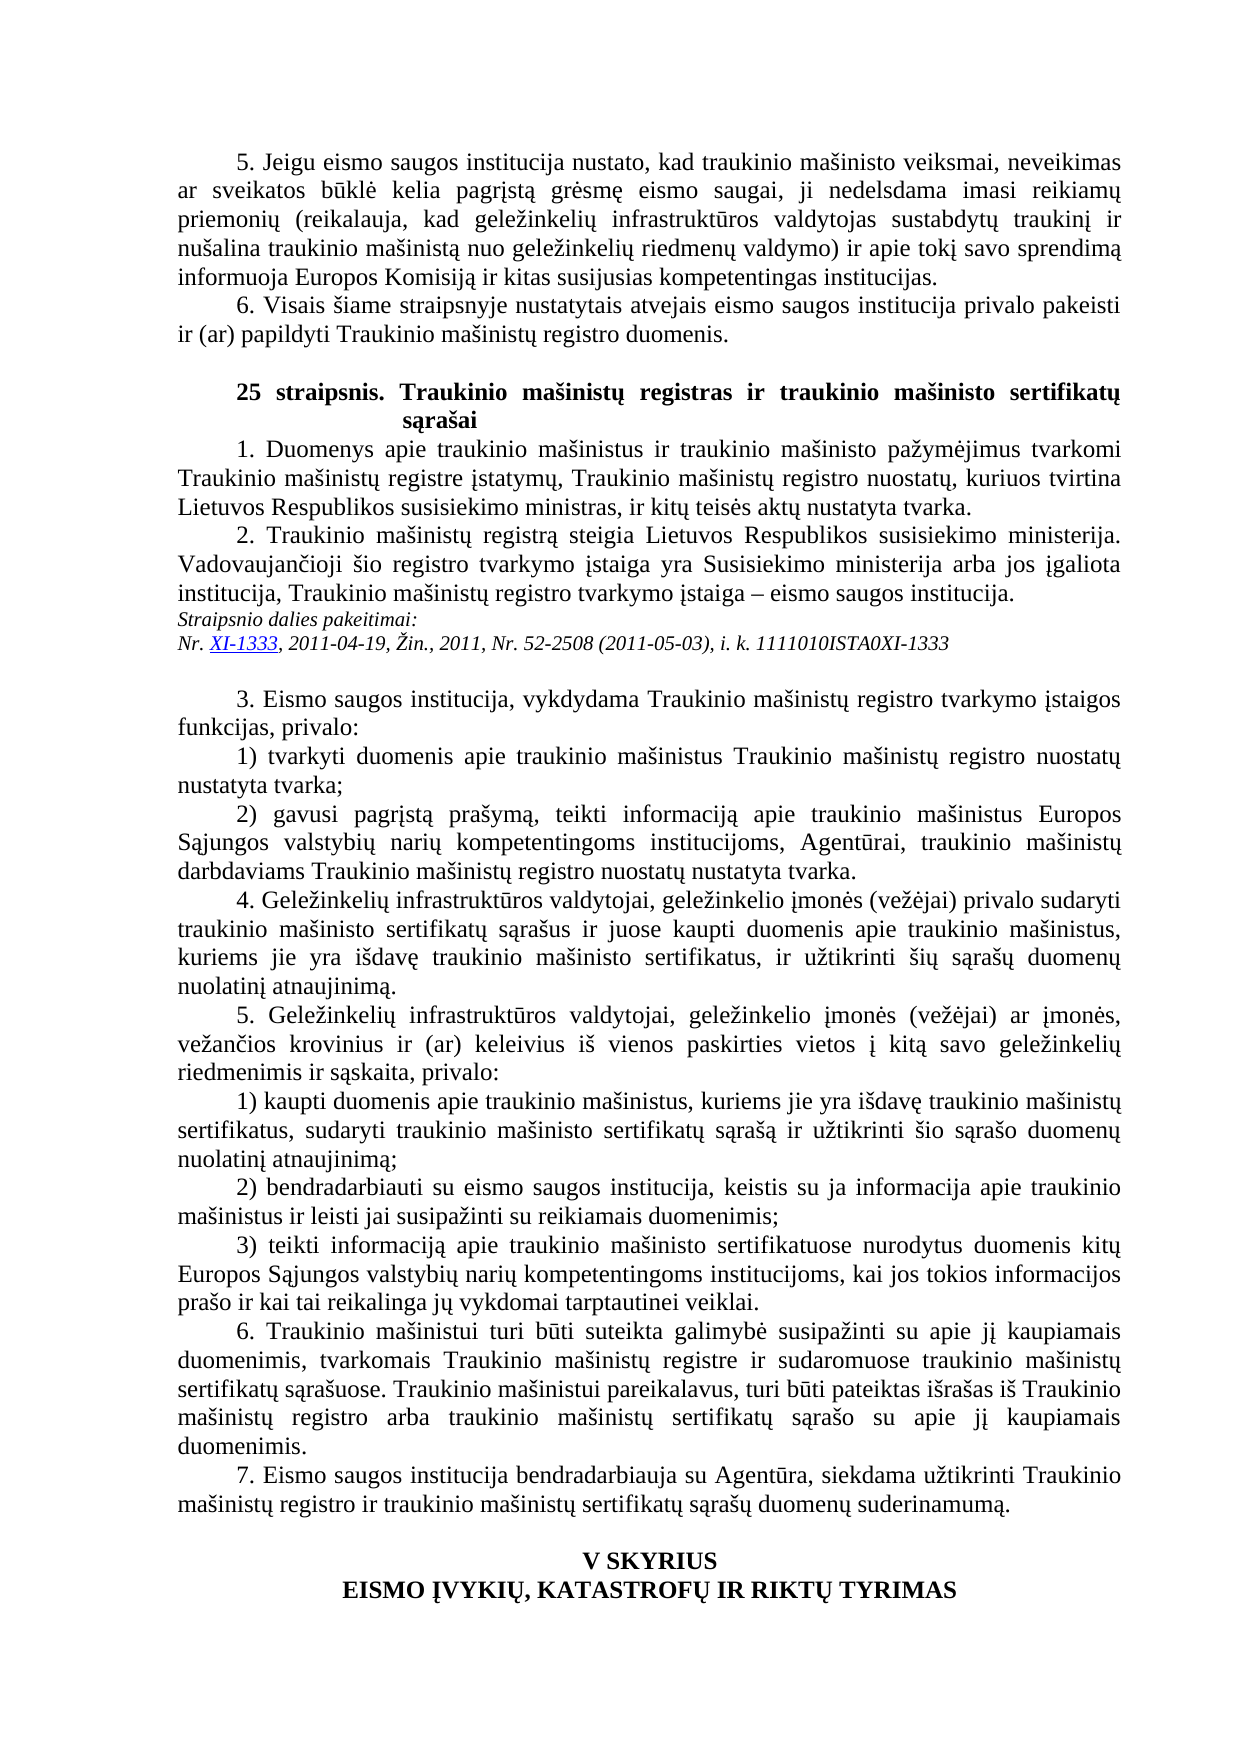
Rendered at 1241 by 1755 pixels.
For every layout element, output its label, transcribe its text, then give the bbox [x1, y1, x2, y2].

text 6. Visais šiame straipsnyje nustatytais atvejais eismo saugos institucija privalo pakeisti ir (ar) papildyti Traukinio mašinistų registro duomenis. [177, 291, 1122, 348]
text 7. Eismo saugos institucija bendradarbiauja su Agentūra, siekdama užtikrinti Traukinio mašinistų registro ir traukinio mašinistų sertifikatų sąrašų duomenų suderinamumą. [177, 1460, 1122, 1517]
text 4. Geležinkelių infrastruktūros valdytojai, geležinkelio įmonės (vežėjai) privalo sudaryti traukinio mašinisto sertifikatų sąrašus ir juose kaupti duomenis apie traukinio mašinistus, kuriems jie yra išdavę traukinio mašinisto sertifikatus, ir užtikrinti šių sąrašų duomenų nuolatinį atnaujinimą. [177, 885, 1122, 1000]
text 2) gavusi pagrįstą prašymą, teikti informaciją apie traukinio mašinistus Europos Sąjungos valstybių narių kompetentingoms institucijoms, Agentūrai, traukinio mašinistų darbdaviams Traukinio mašinistų registro nuostatų nustatyta tvarka. [177, 799, 1122, 885]
text 6. Traukinio mašinistui turi būti suteikta galimybė susipažinti su apie jį kaupiamais duomenimis, tvarkomais Traukinio mašinistų registre ir sudaromuose traukinio mašinistų sertifikatų sąrašuose. Traukinio mašinistui pareikalavus, turi būti pateiktas išrašas iš Traukinio mašinistų registro arba traukinio mašinistų sertifikatų sąrašo su apie jį kaupiamais duomenimis. [177, 1316, 1122, 1460]
text 25 straipsnis. Traukinio mašinistų registras ir traukinio mašinisto sertifikatų sąrašai [236, 377, 1122, 434]
text 1) tvarkyti duomenis apie traukinio mašinistus Traukinio mašinistų registro nuostatų nustatyta tvarka; [177, 741, 1122, 799]
text 5. Jeigu eismo saugos institucija nustato, kad traukinio mašinisto veiksmai, neveikimas ar sveikatos būklė kelia pagrįstą grėsmę eismo saugai, ji nedelsdama imasi reikiamų priemonių (reikalauja, kad geležinkelių infrastruktūros valdytojas sustabdytų traukinį ir nušalina traukinio mašinistą nuo geležinkelių riedmenų valdymo) ir apie tokį savo sprendimą informuoja Europos Komisiją ir kitas susijusias kompetentingas institucijas. [177, 147, 1122, 291]
text 2) bendradarbiauti su eismo saugos institucija, keistis su ja informacija apie traukinio mašinistus ir leisti jai susipažinti su reikiamais duomenimis; [177, 1172, 1122, 1230]
text 2. Traukinio mašinistų registrą steigia Lietuvos Respublikos susisiekimo ministerija. Vadovaujančioji šio registro tvarkymo įstaiga yra Susisiekimo ministerija arba jos įgaliota institucija, Traukinio mašinistų registro tvarkymo įstaiga – eismo saugos institucija. [177, 521, 1122, 607]
text 5. Geležinkelių infrastruktūros valdytojai, geležinkelio įmonės (vežėjai) ar įmonės, vežančios krovinius ir (ar) keleivius iš vienos paskirties vietos į kitą savo geležinkelių riedmenimis ir sąskaita, privalo: [177, 1000, 1122, 1086]
text V SKYRIUS [177, 1546, 1122, 1575]
text 3) teikti informaciją apie traukinio mašinisto sertifikatuose nurodytus duomenis kitų Europos Sąjungos valstybių narių kompetentingoms institucijoms, kai jos tokios informacijos prašo ir kai tai reikalinga jų vykdomai tarptautinei veiklai. [177, 1230, 1122, 1316]
text 1. Duomenys apie traukinio mašinistus ir traukinio mašinisto pažymėjimus tvarkomi Traukinio mašinistų registre įstatymų, Traukinio mašinistų registro nuostatų, kuriuos tvirtina Lietuvos Respublikos susisiekimo ministras, ir kitų teisės aktų nustatyta tvarka. [177, 434, 1122, 521]
text 1) kaupti duomenis apie traukinio mašinistus, kuriems jie yra išdavę traukinio mašinistų sertifikatus, sudaryti traukinio mašinisto sertifikatų sąrašą ir užtikrinti šio sąrašo duomenų nuolatinį atnaujinimą; [177, 1086, 1122, 1172]
text Nr. XI-1333, 2011-04-19, Žin., 2011, Nr. 52-2508 (2011-05-03), i. k. 1111010ISTA0XI-1333 [177, 631, 1122, 655]
text Eismo įvykių, KATASTROFŲ IR RIKTŲ tyrimas [177, 1575, 1122, 1604]
text 3. Eismo saugos institucija, vykdydama Traukinio mašinistų registro tvarkymo įstaigos funkcijas, privalo: [177, 684, 1122, 741]
text Straipsnio dalies pakeitimai: [177, 607, 1122, 631]
